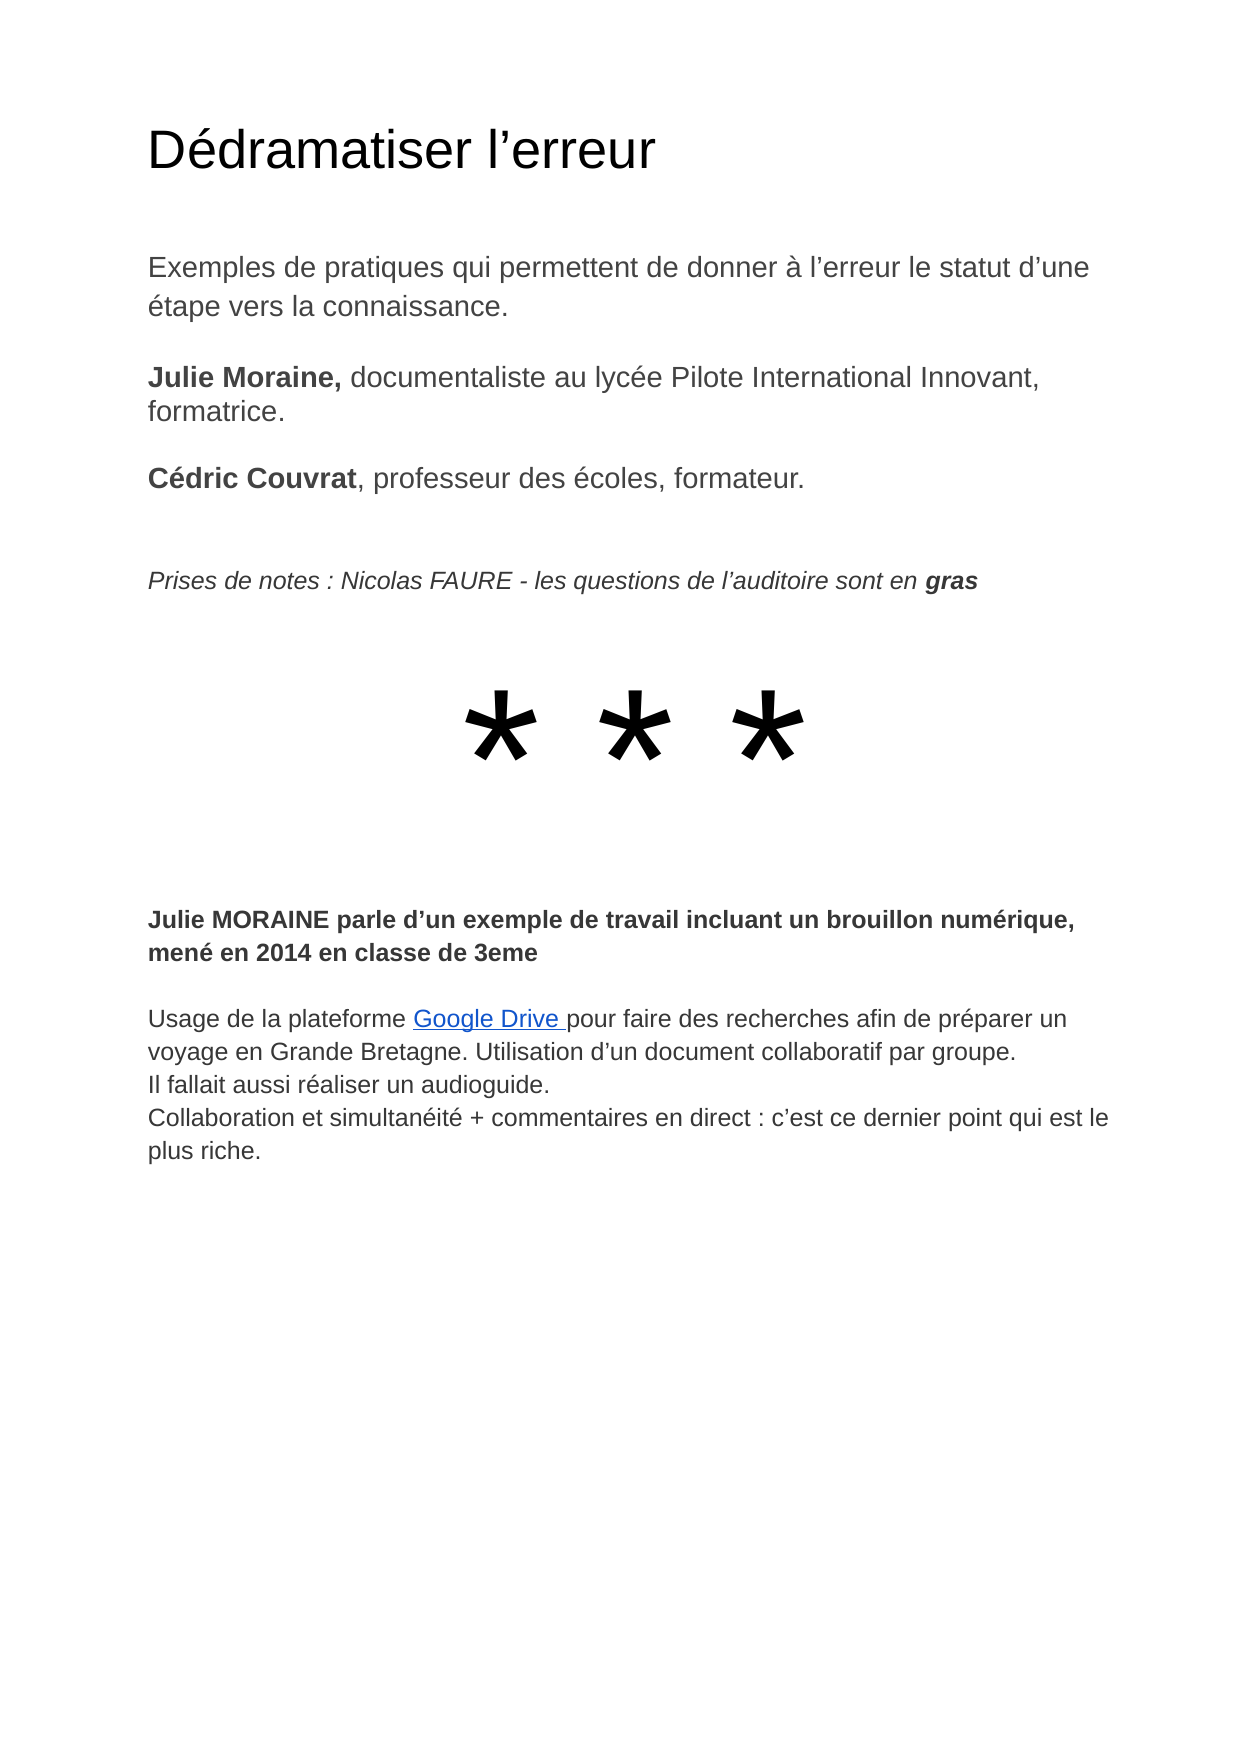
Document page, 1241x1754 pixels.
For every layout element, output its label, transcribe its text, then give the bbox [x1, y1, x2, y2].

subtitle Julie Moraine, documentaliste au lycée Pilote International Innovant, formatrice. [148, 361, 1122, 428]
text Usage de la plateforme Google Drive pour faire des recherches afin de préparer un voyage en Grande Bretagne. Utilisation d’un document collaboratif par groupe. [148, 1004, 1122, 1066]
subtitle Exemples de pratiques qui permettent de donner à l’erreur le statut d’une étape vers la connaissance. [148, 250, 1122, 322]
text Julie MORAINE parle d’un exemple de travail incluant un brouillon numérique, mené en 2014 en classe de 3eme [148, 905, 1122, 967]
text Il fallait aussi réaliser un audioguide. [148, 1070, 1122, 1099]
title Dédramatiser l’erreur [148, 118, 1122, 180]
text Collaboration et simultanéité + commentaires en direct : c’est ce dernier point qui est le plus riche. [148, 1103, 1122, 1165]
text * * * [148, 641, 1122, 871]
subtitle Cédric Couvrat, professeur des écoles, formateur. [148, 461, 1122, 494]
text Prises de notes : Nicolas FAURE - les questions de l’auditoire sont en gras [148, 566, 1122, 595]
